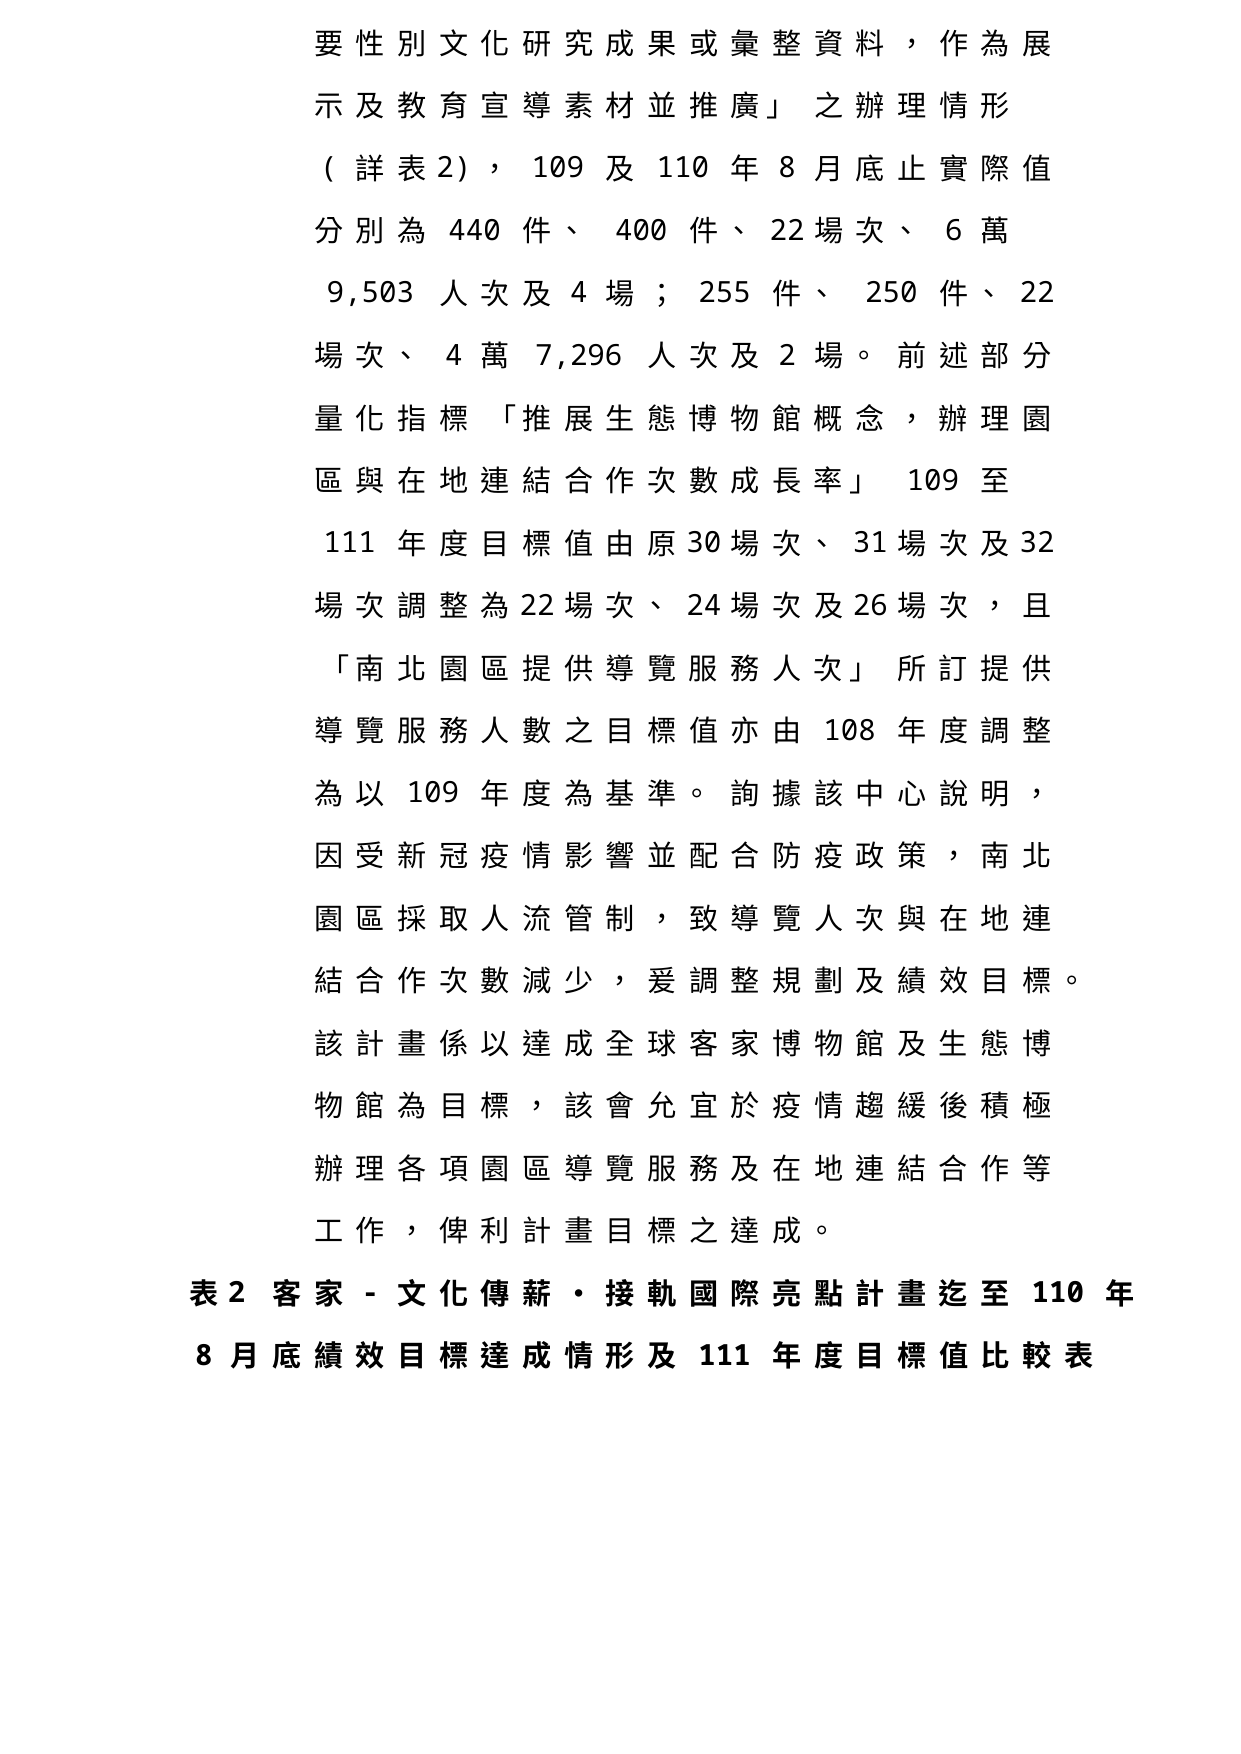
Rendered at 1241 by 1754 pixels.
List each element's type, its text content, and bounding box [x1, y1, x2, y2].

text 表2 客家-文化傳薪‧接軌國際亮點計畫迄至110年8月底績效目標達成情形及111年度目標值比較表 [99, 1250, 1143, 1375]
text 另參據該計畫所訂5項量化績效指標「辦理客家歷史事件、重要歷史文物獻蒐整、常民文化調查與典藏徵集計畫，執行實體典（館）藏等數量」、「強化六堆生態博物館功能，辦理六堆地區客庄文物獻數位典藏量成長率」、「推展生態博物館概念，辦理園區與在地連結合作次數成長率」、「南北園區提供導覽服務人次」及「強化客家族群之性別文化探究，運用重要性別文化研究成果或彙整資料，作為展示及教育宣導素材並推廣」之辦理情形(詳表2)，109及110年8月底止實際值分別為440件、400件、22場次、6萬9,503人次及4場；255件、250件、22場次、4萬7,296人次及2場。前述部分量化指標「推展生態博物館概念，辦理園區與在地連結合作次數成長率」109至111年度目標值由原30場次、31場次及32場次調整為22場次、24場次及26場次，且「南北園區提供導覽服務人次」所訂提供導覽服務人數之目標值亦由108年度調整為以109年度為基準。詢據該中心說明，因受新冠疫情影響並配合防疫政策，南北園區採取人流管制，致導覽人次與在地連結合作次數減少，爰調整規劃及績效目標。該計畫係以達成全球客家博物館及生態博物館為目標，該會允宜於疫情趨緩後積極辦理各項園區導覽服務及在地連結合作等工作，俾利計畫目標之達成。 [271, 0, 1058, 1250]
